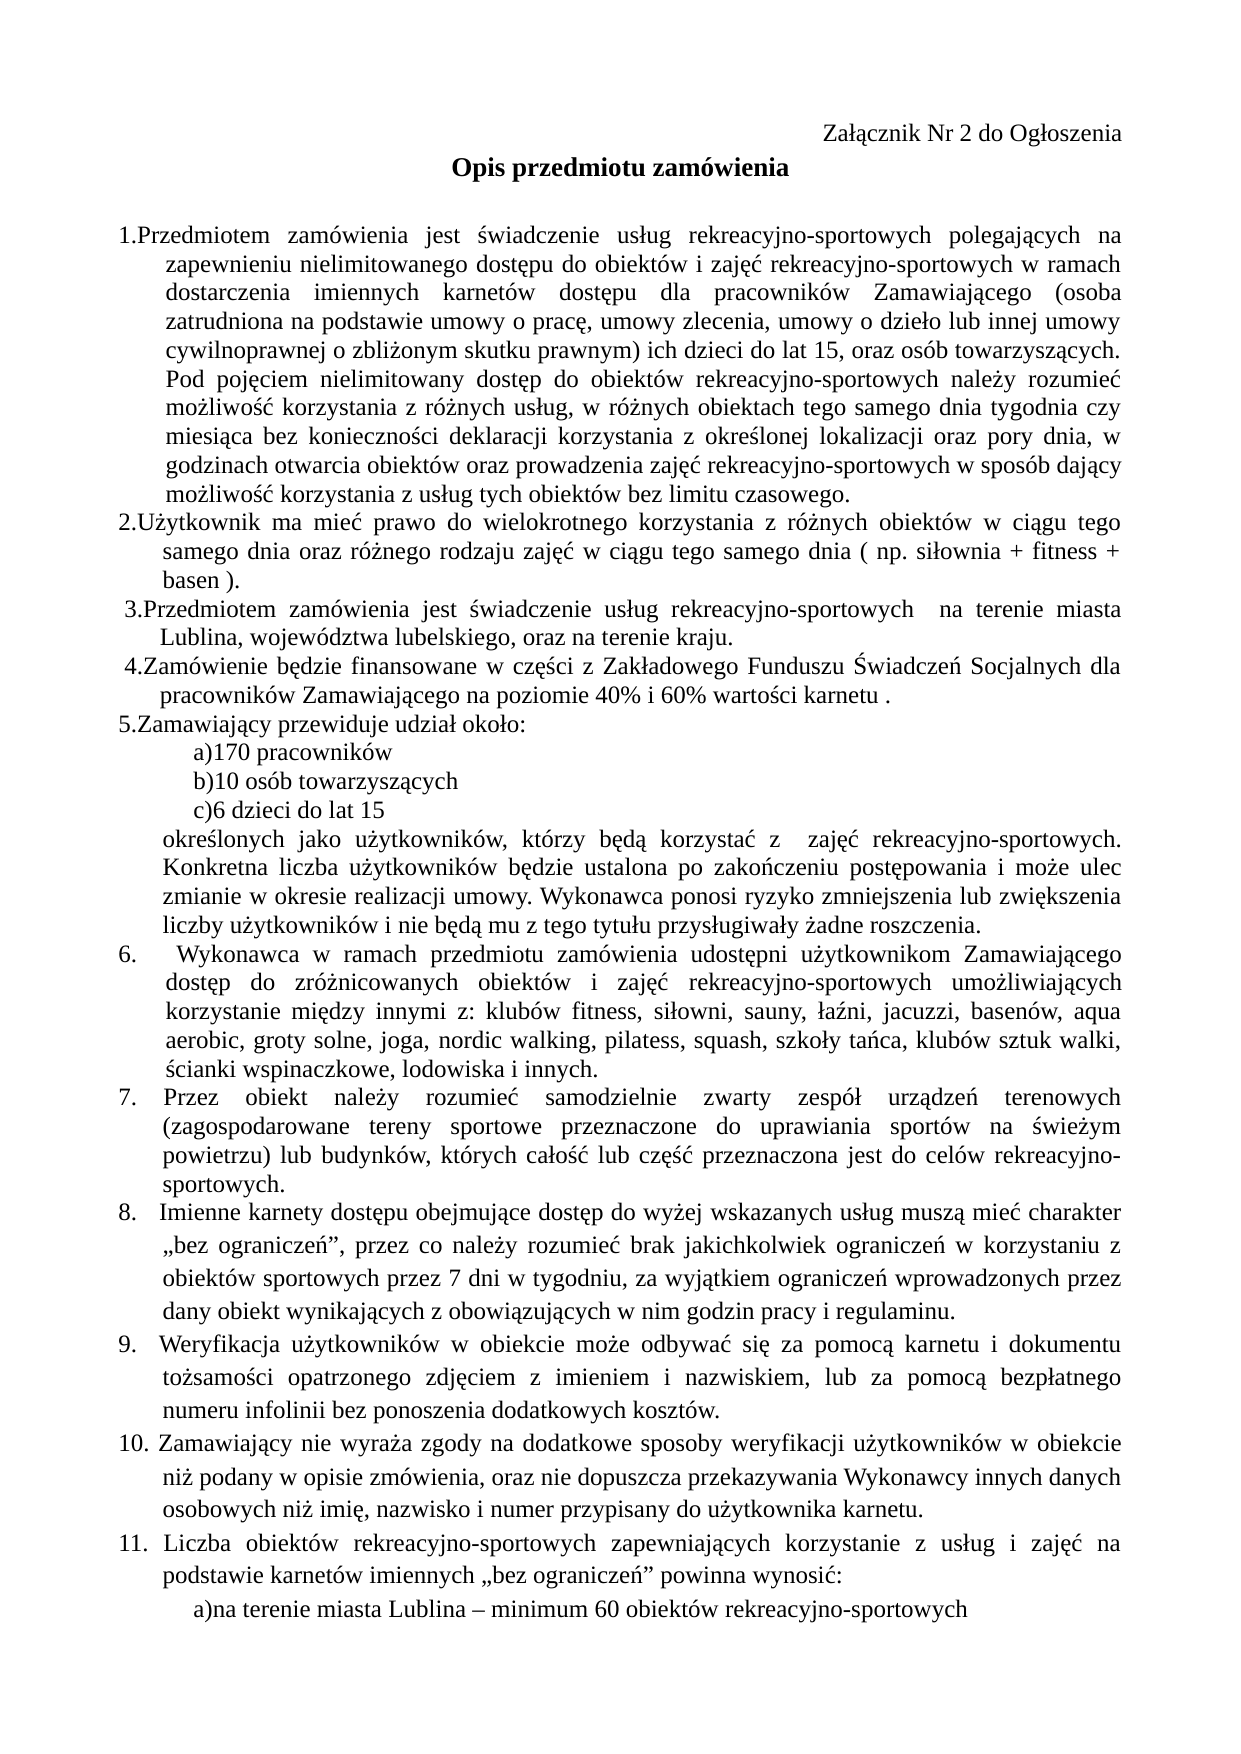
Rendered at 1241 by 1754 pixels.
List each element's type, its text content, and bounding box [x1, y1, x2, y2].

list Przedmiotem zamówienia jest świadczenie usług rekreacyjno-sportowych polegających na zapewnieniu nielimitowanego dostępu do obiektów i zajęć rekreacyjno-sportowych w ramach dostarczenia imiennych karnetów dostępu dla pracowników Zamawiającego (osoba zatrudniona na podstawie umowy o pracę, umowy zlecenia, umowy o dzieło lub innej umowy cywilnoprawnej o zbliżonym skutku prawnym) ich dzieci do lat 15, oraz osób towarzyszących. Pod pojęciem nielimitowany dostęp do obiektów rekreacyjno-sportowych należy rozumieć możliwość korzystania z różnych usług, w różnych obiektach tego samego dnia tygodnia czy miesiąca bez konieczności deklaracji korzystania z określonej lokalizacji oraz pory dnia, w godzinach otwarcia obiektów oraz prowadzenia zajęć rekreacyjno-sportowych w sposób dający możliwość korzystania z usług tych obiektów bez limitu czasowego. [118, 220, 1122, 507]
text 10. Zamawiający nie wyraża zgody na dodatkowe sposoby weryfikacji użytkowników w obiekcie niż podany w opisie zmówienia, oraz nie dopuszcza przekazywania Wykonawcy innych danych osobowych niż imię, nazwisko i numer przypisany do użytkownika karnetu. [118, 1428, 1122, 1523]
text 7. Przez obiekt należy rozumieć samodzielnie zwarty zespół urządzeń terenowych (zagospodarowane tereny sportowe przeznaczone do uprawiania sportów na świeżym powietrzu) lub budynków, których całość lub część przeznaczona jest do celów rekreacyjno-sportowych. [118, 1082, 1122, 1197]
list 170 pracowników [193, 737, 1122, 766]
list Przedmiotem zamówienia jest świadczenie usług rekreacyjno-sportowych na terenie miasta Lublina, województwa lubelskiego, oraz na terenie kraju. [124, 594, 1122, 651]
list na terenie miasta Lublina – minimum 60 obiektów rekreacyjno-sportowych [193, 1594, 1122, 1622]
list Użytkownik ma mieć prawo do wielokrotnego korzystania z różnych obiektów w ciągu tego samego dnia oraz różnego rodzaju zajęć w ciągu tego samego dnia ( np. siłownia + fitness + basen ). [118, 507, 1122, 594]
text 11. Liczba obiektów rekreacyjno-sportowych zapewniających korzystanie z usług i zajęć na podstawie karnetów imiennych „bez ograniczeń” powinna wynosić: [118, 1528, 1122, 1589]
text 9. Weryfikacja użytkowników w obiekcie może odbywać się za pomocą karnetu i dokumentu tożsamości opatrzonego zdjęciem z imieniem i nazwiskiem, lub za pomocą bezpłatnego numeru infolinii bez ponoszenia dodatkowych kosztów. [118, 1329, 1122, 1424]
text 8. Imienne karnety dostępu obejmujące dostęp do wyżej wskazanych usług muszą mieć charakter „bez ograniczeń”, przez co należy rozumieć brak jakichkolwiek ograniczeń w korzystaniu z obiektów sportowych przez 7 dni w tygodniu, za wyjątkiem ograniczeń wprowadzonych przez dany obiekt wynikających z obowiązujących w nim godzin pracy i regulaminu. [118, 1197, 1122, 1325]
text Załącznik Nr 2 do Ogłoszenia [118, 118, 1122, 147]
list Zamawiający przewiduje udział około: [118, 709, 1122, 737]
list Zamówienie będzie finansowane w części z Zakładowego Funduszu Świadczeń Socjalnych dla pracowników Zamawiającego na poziomie 40% i 60% wartości karnetu . [124, 651, 1122, 709]
list 10 osób towarzyszących [193, 766, 1122, 795]
list 6 dzieci do lat 15 [193, 795, 1122, 824]
text 6. Wykonawca w ramach przedmiotu zamówienia udostępni użytkownikom Zamawiającego dostęp do zróżnicowanych obiektów i zajęć rekreacyjno-sportowych umożliwiających korzystanie między innymi z: klubów fitness, siłowni, sauny, łaźni, jacuzzi, basenów, aqua aerobic, groty solne, joga, nordic walking, pilatess, squash, szkoły tańca, klubów sztuk walki, ścianki wspinaczkowe, lodowiska i innych. [118, 939, 1122, 1082]
text Opis przedmiotu zamówienia [118, 151, 1122, 182]
text określonych jako użytkowników, którzy będą korzystać z zajęć rekreacyjno-sportowych. Konkretna liczba użytkowników będzie ustalona po zakończeniu postępowania i może ulec zmianie w okresie realizacji umowy. Wykonawca ponosi ryzyko zmniejszenia lub zwiększenia liczby użytkowników i nie będą mu z tego tytułu przysługiwały żadne roszczenia. [162, 824, 1122, 939]
